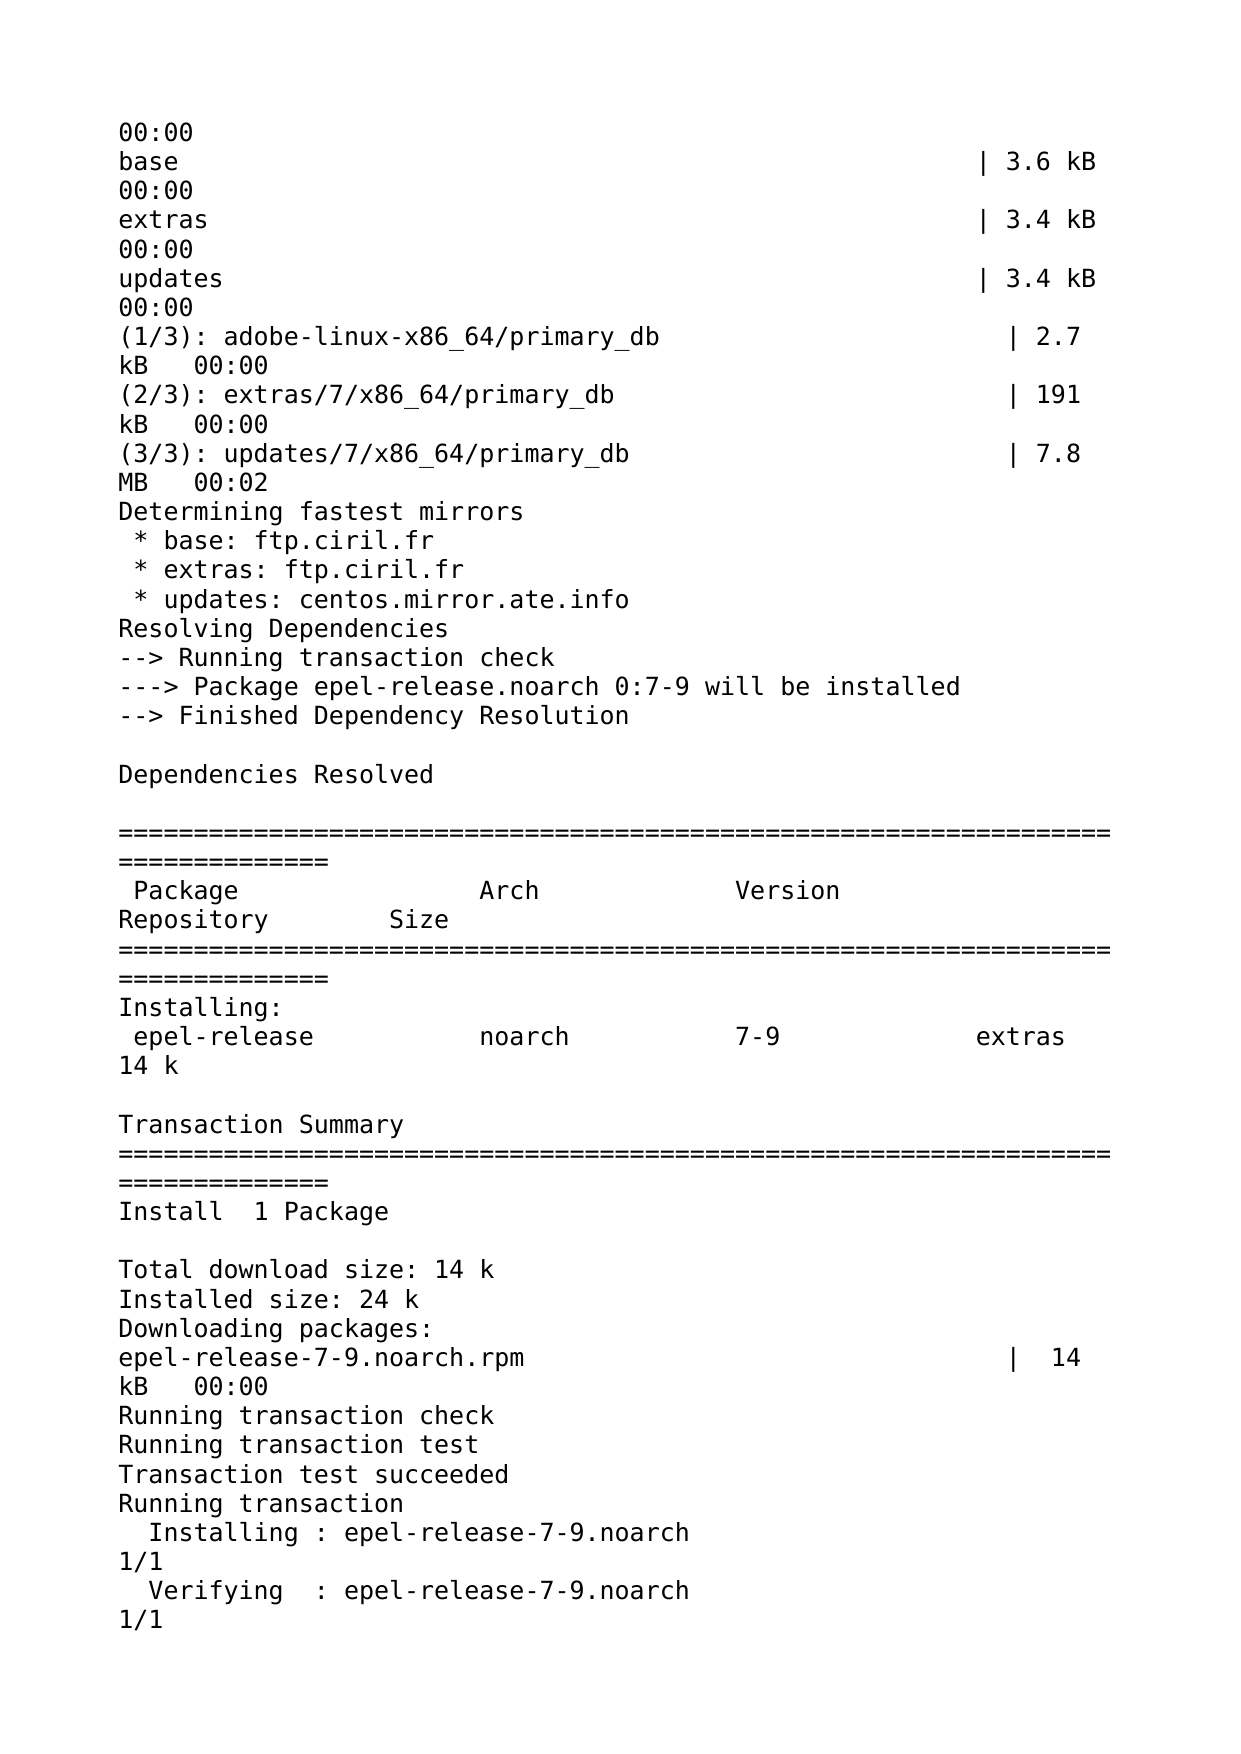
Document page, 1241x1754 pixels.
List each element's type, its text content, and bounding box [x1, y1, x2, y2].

text 00:00 base | 3.6 kB 00:00 extras | 3.4 kB 00:00 updates | 3.4 kB 00:00 (1/3): adobe-linux-x86_64/primary_db | 2.7 kB 00:00 (2/3): extras/7/x86_64/primary_db | 191 kB 00:00 (3/3): updates/7/x86_64/primary_db | 7.8 MB 00:02 Determining fastest mirrors * base: ftp.ciril.fr * extras: ftp.ciril.fr * updates: centos.mirror.ate.info Resolving Dependencies --> Running transaction check ---> Package epel-release.noarch 0:7-9 will be installed --> Finished Dependency Resolution Dependencies Resolved ================================================================================ Package Arch Version Repository Size ================================================================================ Installing: epel-release noarch 7-9 extras 14 k Transaction Summary ================================================================================ Install 1 Package Total download size: 14 k Installed size: 24 k Downloading packages: epel-release-7-9.noarch.rpm | 14 kB 00:00 Running transaction check Running transaction test Transaction test succeeded Running transaction Installing : epel-release-7-9.noarch 1/1 Verifying : epel-release-7-9.noarch 1/1 [118, 118, 1122, 1635]
